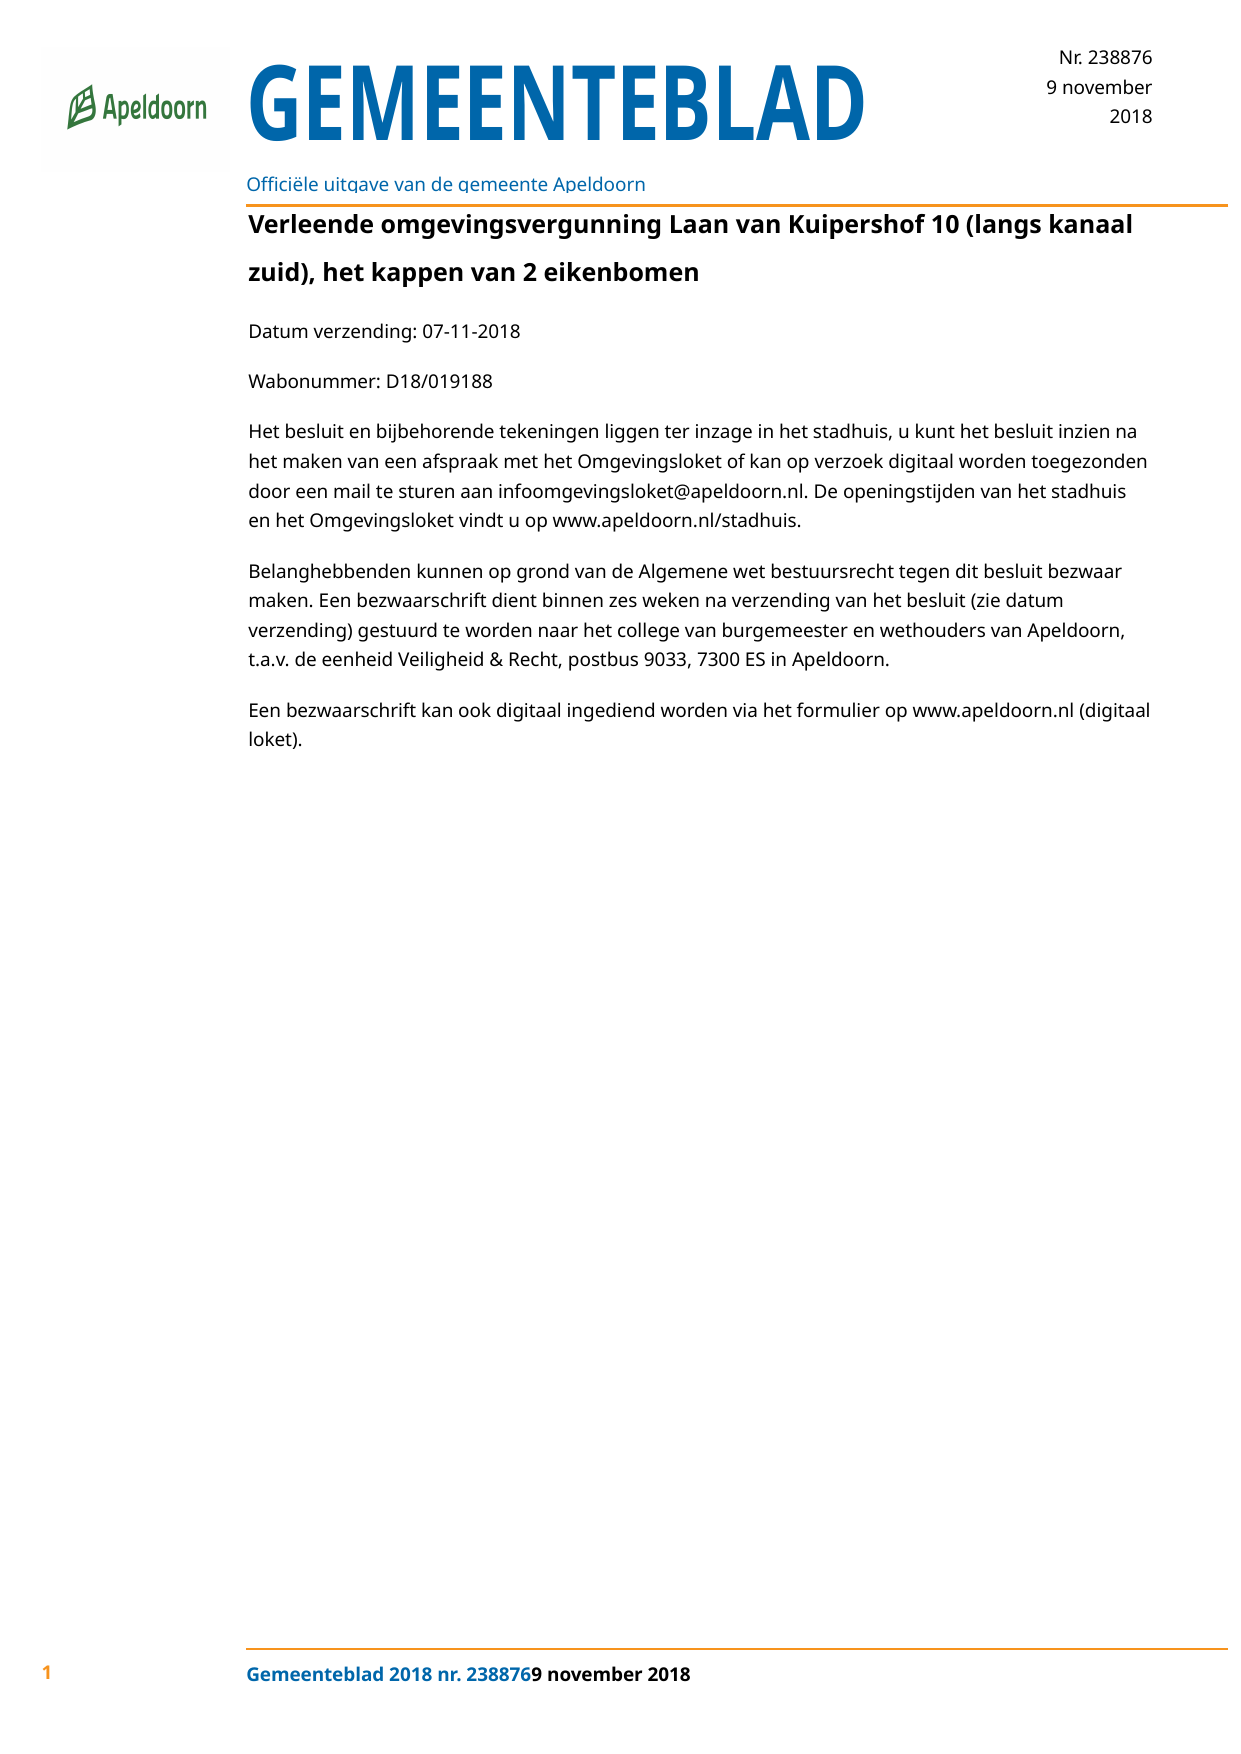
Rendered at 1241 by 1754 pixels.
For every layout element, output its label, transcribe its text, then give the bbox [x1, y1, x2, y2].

picture [41, 47, 231, 172]
text Het besluit en bijbehorende tekeningen liggen ter inzage in het stadhuis, u kunt het besluit inzien na het maken van een afspraak met het Omgevingsloket of kan op verzoek digitaal worden toegezonden door een mail te sturen aan infoomgevingsloket@apeldoorn.nl. De openingstijden van het stadhuis en het Omgevingsloket vindt u op www.apeldoorn.nl/stadhuis. [248, 419, 1152, 533]
text Belanghebbenden kunnen op grond van de Algemene wet bestuursrecht tegen dit besluit bezwaar maken. Een bezwaarschrift dient binnen zes weken na verzending van het besluit (zie datum verzending) gestuurd te worden naar het college van burgemeester en wethouders van Apeldoorn, t.a.v. de eenheid Veiligheid & Recht, postbus 9033, 7300 ES in Apeldoorn. [248, 558, 1152, 672]
text Een bezwaarschrift kan ook digitaal ingediend worden via het formulier op www.apeldoorn.nl (digitaal loket). [248, 697, 1152, 752]
text Wabonummer: D18/019188 [248, 368, 1152, 394]
text Verleende omgevingsvergunning Laan van Kuipershof 10 (langs kanaal zuid), het kappen van 2 eikenbomen [248, 207, 1152, 288]
text Datum verzending: 07-11-2018 [248, 318, 1152, 344]
